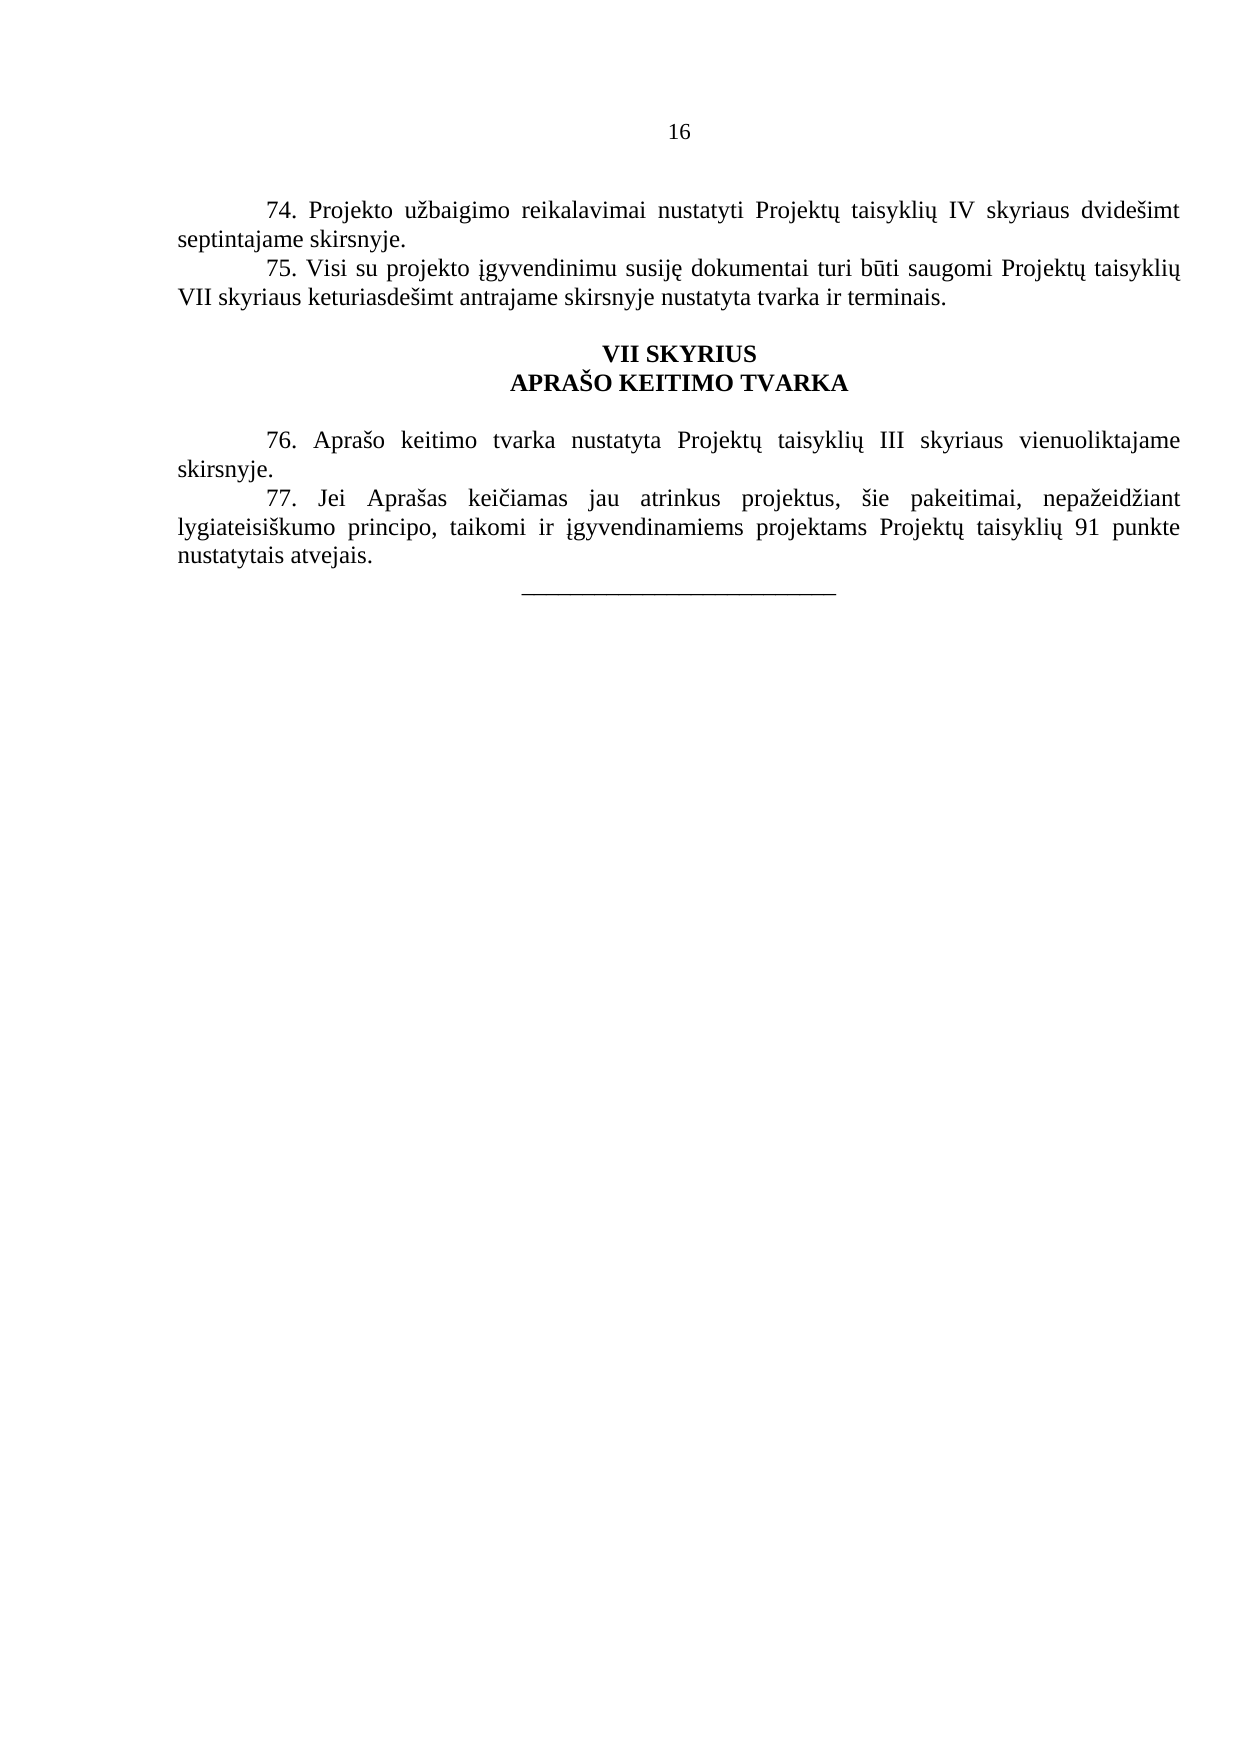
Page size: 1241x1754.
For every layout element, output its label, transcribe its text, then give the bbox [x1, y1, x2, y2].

text 74. Projekto užbaigimo reikalavimai nustatyti Projektų taisyklių IV skyriaus dvidešimt septintajame skirsnyje. [177, 196, 1181, 253]
text VII SKYRIUS [177, 339, 1181, 368]
text 76. Aprašo keitimo tvarka nustatyta Projektų taisyklių III skyriaus vienuoliktajame skirsnyje. [177, 426, 1181, 483]
text 77. Jei Aprašas keičiamas jau atrinkus projektus, šie pakeitimai, nepažeidžiant lygiateisiškumo principo, taikomi ir įgyvendinamiems projektams Projektų taisyklių 91 punkte nustatytais atvejais. [177, 483, 1181, 569]
text APRAŠO KEITIMO TVARKA [177, 368, 1181, 397]
text __________________________ [177, 569, 1181, 598]
text 75. Visi su projekto įgyvendinimu susiję dokumentai turi būti saugomi Projektų taisyklių VII skyriaus keturiasdešimt antrajame skirsnyje nustatyta tvarka ir terminais. [177, 253, 1181, 311]
